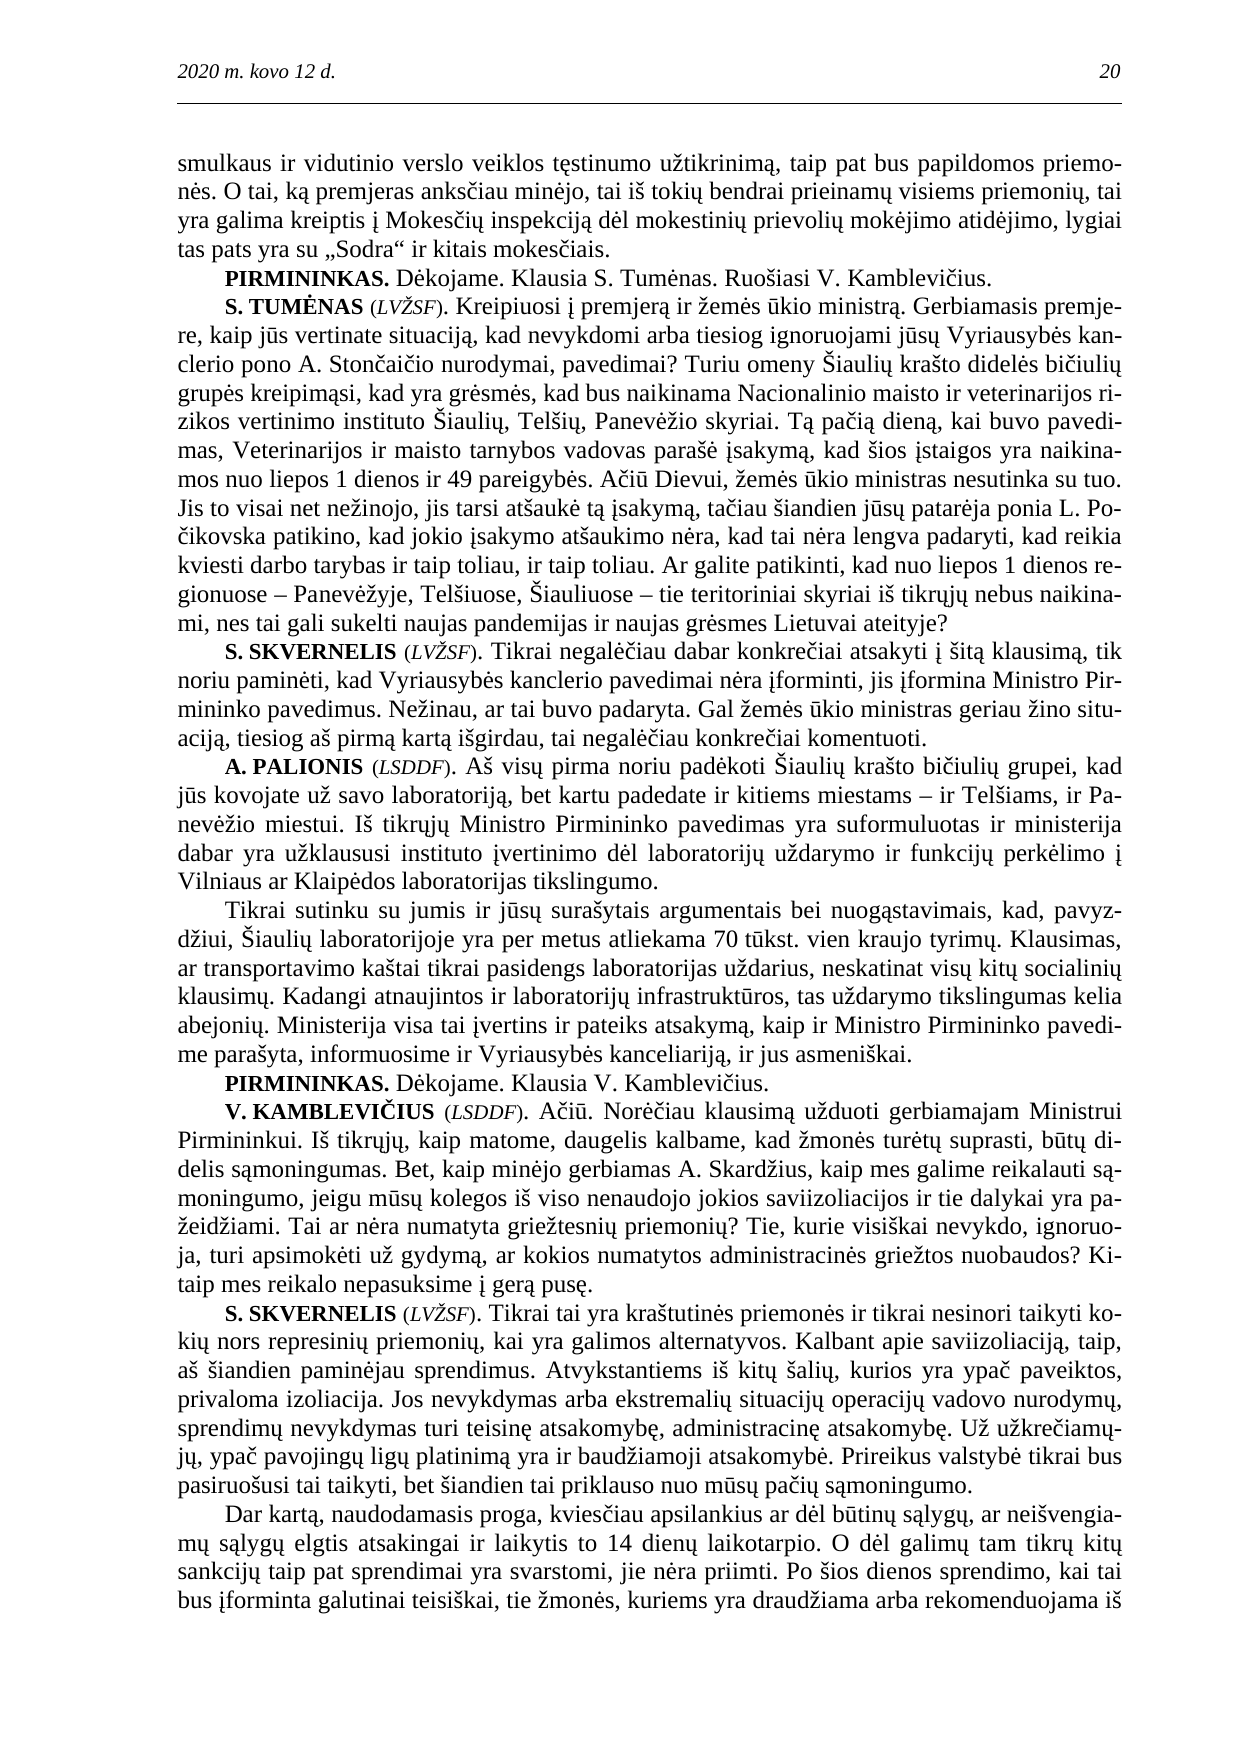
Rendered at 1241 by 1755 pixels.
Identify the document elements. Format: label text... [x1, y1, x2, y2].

text PIRMININKAS. Dė­ko­ja­me. Klau­sia V. Kam­ble­vi­čius. [177, 1068, 1122, 1096]
text Tik­rai su­tin­ku su ju­mis ir jū­sų su­ra­šy­tais ar­gu­men­tais bei nuo­gąs­ta­vi­mais, kad, pa­vyz­džiui, Šiau­lių la­bo­ra­to­ri­jo­je yra per me­tus at­lie­ka­ma 70 tūkst. vien krau­jo ty­ri­mų. Klau­si­mas, ar trans­por­ta­vi­mo kaš­tai tik­rai pa­si­dengs la­bo­ra­to­ri­jas už­da­rius, ne­ska­ti­nat vi­sų ki­tų so­cia­li­nių klau­si­mų. Ka­dan­gi at­nau­jin­tos ir la­bo­ra­to­ri­jų in­fra­struk­tū­ros, tas už­da­ry­mo tiks­lin­gu­mas ke­lia abe­jo­nių. Mi­nis­te­ri­ja vi­sa tai įver­tins ir pa­teiks at­sa­ky­mą, kaip ir Mi­nist­ro Pir­mi­nin­ko pa­ve­di­me pa­ra­šy­ta, in­for­muo­si­me ir Vy­riau­sy­bės kan­ce­lia­ri­ją, ir jus as­me­niš­kai. [177, 895, 1122, 1068]
text V. KAMBLEVIČIUS (LSDDF). Ačiū. No­rė­čiau klau­si­mą už­duo­ti ger­bia­ma­jam Mi­nist­rui Pir­mi­nin­kui. Iš tik­rų­jų, kaip ma­to­me, dau­ge­lis kal­ba­me, kad žmo­nės tu­rė­tų su­pras­ti, bū­tų di­de­lis są­mo­nin­gu­mas. Bet, kaip mi­nė­jo ger­bia­mas A. Skar­džius, kaip mes ga­li­me rei­ka­lau­ti są­mo­nin­gu­mo, jei­gu mū­sų ko­le­gos iš vi­so ne­nau­do­jo jo­kios sa­vi­i­zo­lia­ci­jos ir tie da­ly­kai yra pa­žei­džia­mi. Tai ar nė­ra nu­ma­ty­ta griež­tes­nių prie­mo­nių? Tie, ku­rie vi­siš­kai ne­vyk­do, ig­no­ruo­ja, tu­ri ap­si­mo­kė­ti už gy­dy­mą, ar ko­kios nu­ma­ty­tos ad­mi­nist­ra­ci­nės griež­tos nuo­bau­dos? Ki­taip mes rei­ka­lo ne­pa­suk­si­me į ge­rą pu­sę. [177, 1096, 1122, 1298]
text Dar kar­tą, nau­do­da­ma­sis pro­ga, kvies­čiau ap­si­lan­kius ar dėl bū­ti­nų są­ly­gų, ar ne­iš­ven­gia­mų są­ly­gų elg­tis at­sa­kin­gai ir lai­ky­tis to 14 die­nų lai­ko­tar­pio. O dėl ga­li­mų tam tik­rų ki­tų sank­ci­jų taip pat spren­di­mai yra svars­to­mi, jie nė­ra pri­im­ti. Po šios die­nos spren­di­mo, kai tai bus įfor­min­ta ga­lu­ti­nai tei­siš­kai, tie žmo­nės, ku­riems yra drau­džia­ma ar­ba re­ko­men­duo­ja­ma iš [177, 1499, 1122, 1614]
text S. SKVERNELIS (LVŽSF). Tik­rai ne­ga­lė­čiau da­bar kon­kre­čiai at­sa­ky­ti į ši­tą klau­si­mą, tik no­riu pa­mi­nė­ti, kad Vy­riau­sy­bės kanc­le­rio pa­ve­di­mai nė­ra įfor­min­ti, jis įfor­mi­na Mi­nist­ro Pir­mi­nin­ko pa­ve­di­mus. Ne­ži­nau, ar tai bu­vo pa­da­ry­ta. Gal že­mės ūkio mi­nist­ras ge­riau ži­no si­tu­a­ci­ją, tie­siog aš pir­mą kar­tą iš­gir­dau, tai ne­ga­lė­čiau kon­kre­čiai ko­men­tuo­ti. [177, 636, 1122, 751]
text PIRMININKAS. Dė­ko­ja­me. Klau­sia S. Tu­mė­nas. Ruo­šia­si V. Kam­ble­vi­čius. [177, 263, 1122, 291]
text A. PALIONIS (LSDDF). Aš vi­sų pir­ma no­riu pa­dė­ko­ti Šiau­lių kraš­to bi­čiu­lių gru­pei, kad jūs ko­vo­ja­te už sa­vo la­bo­ra­to­ri­ją, bet kar­tu pa­de­da­te ir ki­tiems mies­tams – ir Tel­šiams, ir Pa­ne­vė­žio mies­tui. Iš tik­rų­jų Mi­nist­ro Pir­mi­nin­ko pa­ve­di­mas yra su­for­mu­luo­tas ir mi­nis­te­ri­ja da­bar yra už­klau­su­si ins­ti­tu­to įver­ti­ni­mo dėl la­bo­ra­to­ri­jų už­da­ry­mo ir funk­ci­jų per­kė­li­mo į Vil­niaus ar Klai­pė­dos la­bo­ra­to­ri­jas tiks­lin­gu­mo. [177, 751, 1122, 895]
text S. SKVERNELIS (LVŽSF). Tik­rai tai yra kraš­tu­ti­nės prie­mo­nės ir tik­rai ne­si­no­ri tai­ky­ti ko­kių nors rep­re­si­nių prie­mo­nių, kai yra ga­li­mos al­ter­na­ty­vos. Kal­bant apie sa­vi­i­zo­lia­ci­ją, taip, aš šian­dien pa­mi­nė­jau spren­di­mus. At­vyks­tan­tiems iš ki­tų ša­lių, ku­rios yra ypač pa­veik­tos, pri­va­lo­ma izo­lia­ci­ja. Jos ne­vyk­dy­mas ar­ba eks­tre­ma­lių si­tu­a­ci­jų ope­ra­ci­jų va­do­vo nu­ro­dy­mų, spren­di­mų ne­vyk­dy­mas tu­ri tei­si­nę at­sa­ko­my­bę, ad­mi­nist­ra­ci­nę at­sa­ko­my­bę. Už už­kre­čia­mų­jų, ypač pa­vo­jin­gų li­gų pla­ti­ni­mą yra ir bau­džia­mo­ji at­sa­ko­my­bė. Pri­rei­kus vals­ty­bė tik­rai bus pa­si­ruo­šu­si tai tai­ky­ti, bet šian­dien tai pri­klau­so nuo mū­sų pa­čių są­mo­nin­gu­mo. [177, 1298, 1122, 1499]
text smul­kaus ir vi­du­ti­nio ver­slo veik­los tęs­ti­nu­mo už­tik­ri­ni­mą, taip pat bus pa­pil­do­mos prie­mo­nės. O tai, ką prem­je­ras anks­čiau mi­nė­jo, tai iš to­kių ben­drai pri­ei­na­mų vi­siems prie­mo­nių, tai yra ga­li­ma kreip­tis į Mo­kes­čių ins­pek­ci­ją dėl mo­kes­ti­nių prie­vo­lių mo­kė­ji­mo ati­dė­ji­mo, ly­giai tas pats yra su „Sod­ra“ ir ki­tais mo­kes­čiais. [177, 148, 1122, 263]
text S. TUMĖNAS (LVŽSF). Krei­piuo­si į prem­je­rą ir že­mės ūkio mi­nist­rą. Ger­bia­ma­sis prem­je­re, kaip jūs ver­ti­na­te si­tu­a­ci­ją, kad ne­vyk­do­mi ar­ba tie­siog ig­no­ruo­ja­mi jū­sų Vy­riau­sy­bės kan­c­le­rio po­no A. Ston­čai­čio nu­ro­dy­mai, pa­ve­di­mai? Tu­riu ome­ny Šiau­lių kraš­to di­de­lės bi­čiu­lių gru­pės krei­pi­mą­si, kad yra grės­mės, kad bus nai­ki­na­ma Na­cio­na­li­nio mais­to ir ve­te­ri­na­ri­jos ri­zi­kos ver­ti­ni­mo ins­ti­tu­to Šiau­lių, Tel­šių, Pa­ne­vė­žio sky­riai. Tą pa­čią die­ną, kai bu­vo pa­ve­di­mas, Ve­te­ri­na­ri­jos ir mais­to tar­ny­bos va­do­vas pa­ra­šė įsa­ky­mą, kad šios įstai­gos yra nai­ki­na­mos nuo lie­pos 1 die­nos ir 49 pa­rei­gy­bės. Ačiū Die­vui, že­mės ūkio mi­nist­ras ne­su­tin­ka su tuo. Jis to vi­sai net ne­ži­no­jo, jis tar­si at­šau­kė tą įsa­ky­mą, ta­čiau šian­dien jū­sų pa­ta­rė­ja po­nia L. Po­či­kov­ska pa­ti­ki­no, kad jo­kio įsa­ky­mo at­šau­ki­mo nė­ra, kad tai nė­ra leng­va pa­da­ry­ti, kad rei­kia kvies­ti dar­bo ta­ry­bas ir taip to­liau, ir taip to­liau. Ar ga­li­te pa­ti­kin­ti, kad nuo lie­pos 1 die­nos re­gio­nuo­se – Pa­ne­vė­žy­je, Tel­šiuo­se, Šiau­liuo­se – tie te­ri­to­ri­niai sky­riai iš tik­rų­jų ne­bus nai­ki­na­mi, nes tai ga­li su­kel­ti nau­jas pan­de­mi­jas ir nau­jas grės­mes Lie­tu­vai at­ei­ty­je? [177, 291, 1122, 636]
